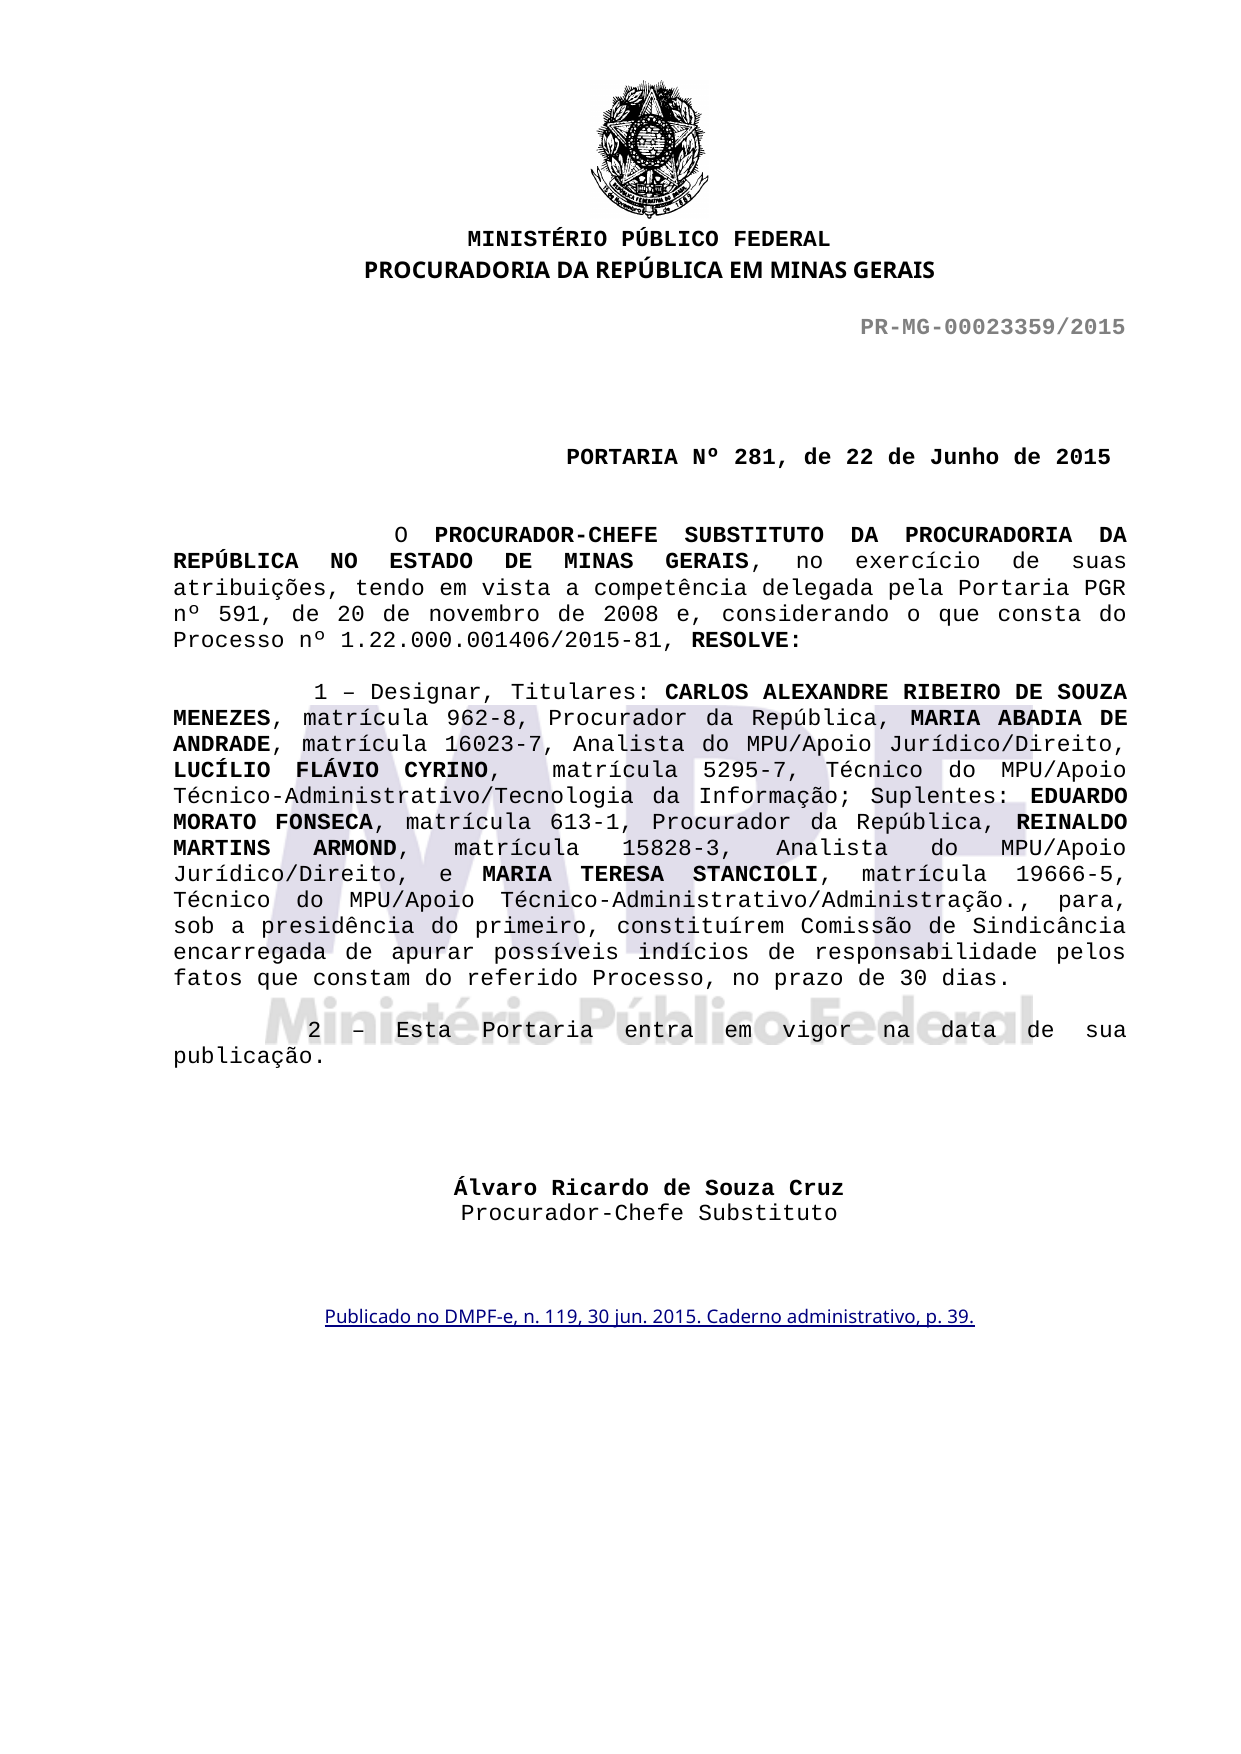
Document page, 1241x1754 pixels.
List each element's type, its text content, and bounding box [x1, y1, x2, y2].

text Álvaro Ricardo de Souza Cruz [173, 1175, 1126, 1200]
text Procurador-Chefe Substituto [173, 1200, 1126, 1225]
text Publicado no DMPF-e, n. 119, 30 jun. 2015. Caderno administrativo, p. 39. [173, 1303, 1126, 1329]
picture [590, 80, 709, 219]
text PORTARIA Nº 281, de 22 de Junho de 2015 [173, 446, 1126, 472]
text PR-MG-00023359/2015 [173, 316, 1126, 342]
text 1 – Designar, Titulares: CARLOS ALEXANDRE RIBEIRO DE SOUZA MENEZES, matrícula 962-8, Procurador da República, MARIA ABADIA DE ANDRADE, matrícula 16023-7, Analista do MPU/Apoio Jurídico/Direito, LUCÍLIO FLÁVIO CYRINO, matrícula 5295-7, Técnico do MPU/Apoio Técnico-Administrativo/Tecnologia da Informação; Suplentes: EDUARDO MORATO FONSECA, matrícula 613-1, Procurador da República, REINALDO MARTINS ARMOND, matrícula 15828-3, Analista do MPU/Apoio Jurídico/Direito, e MARIA TERESA STANCIOLI, matrícula 19666-5, Técnico do MPU/Apoio Técnico-Administrativo/Administração., para, sob a presidência do primeiro, constituírem Comissão de Sindicância encarregada de apurar possíveis indícios de responsabilidade pelos fatos que constam do referido Processo, no prazo de 30 dias. [173, 680, 1128, 993]
text O PROCURADOR-CHEFE SUBSTITUTO DA PROCURADORIA DA REPÚBLICA NO ESTADO DE MINAS GERAIS, no exercício de suas atribuições, tendo em vista a competência delegada pela Portaria PGR nº 591, de 20 de novembro de 2008 e, considerando o que consta do Processo nº 1.22.000.001406/2015-81, RESOLVE: [173, 524, 1128, 654]
picture [265, 993, 1034, 1019]
text 2 – Esta Portaria entra em vigor na data de sua publicação. [173, 1019, 1128, 1071]
